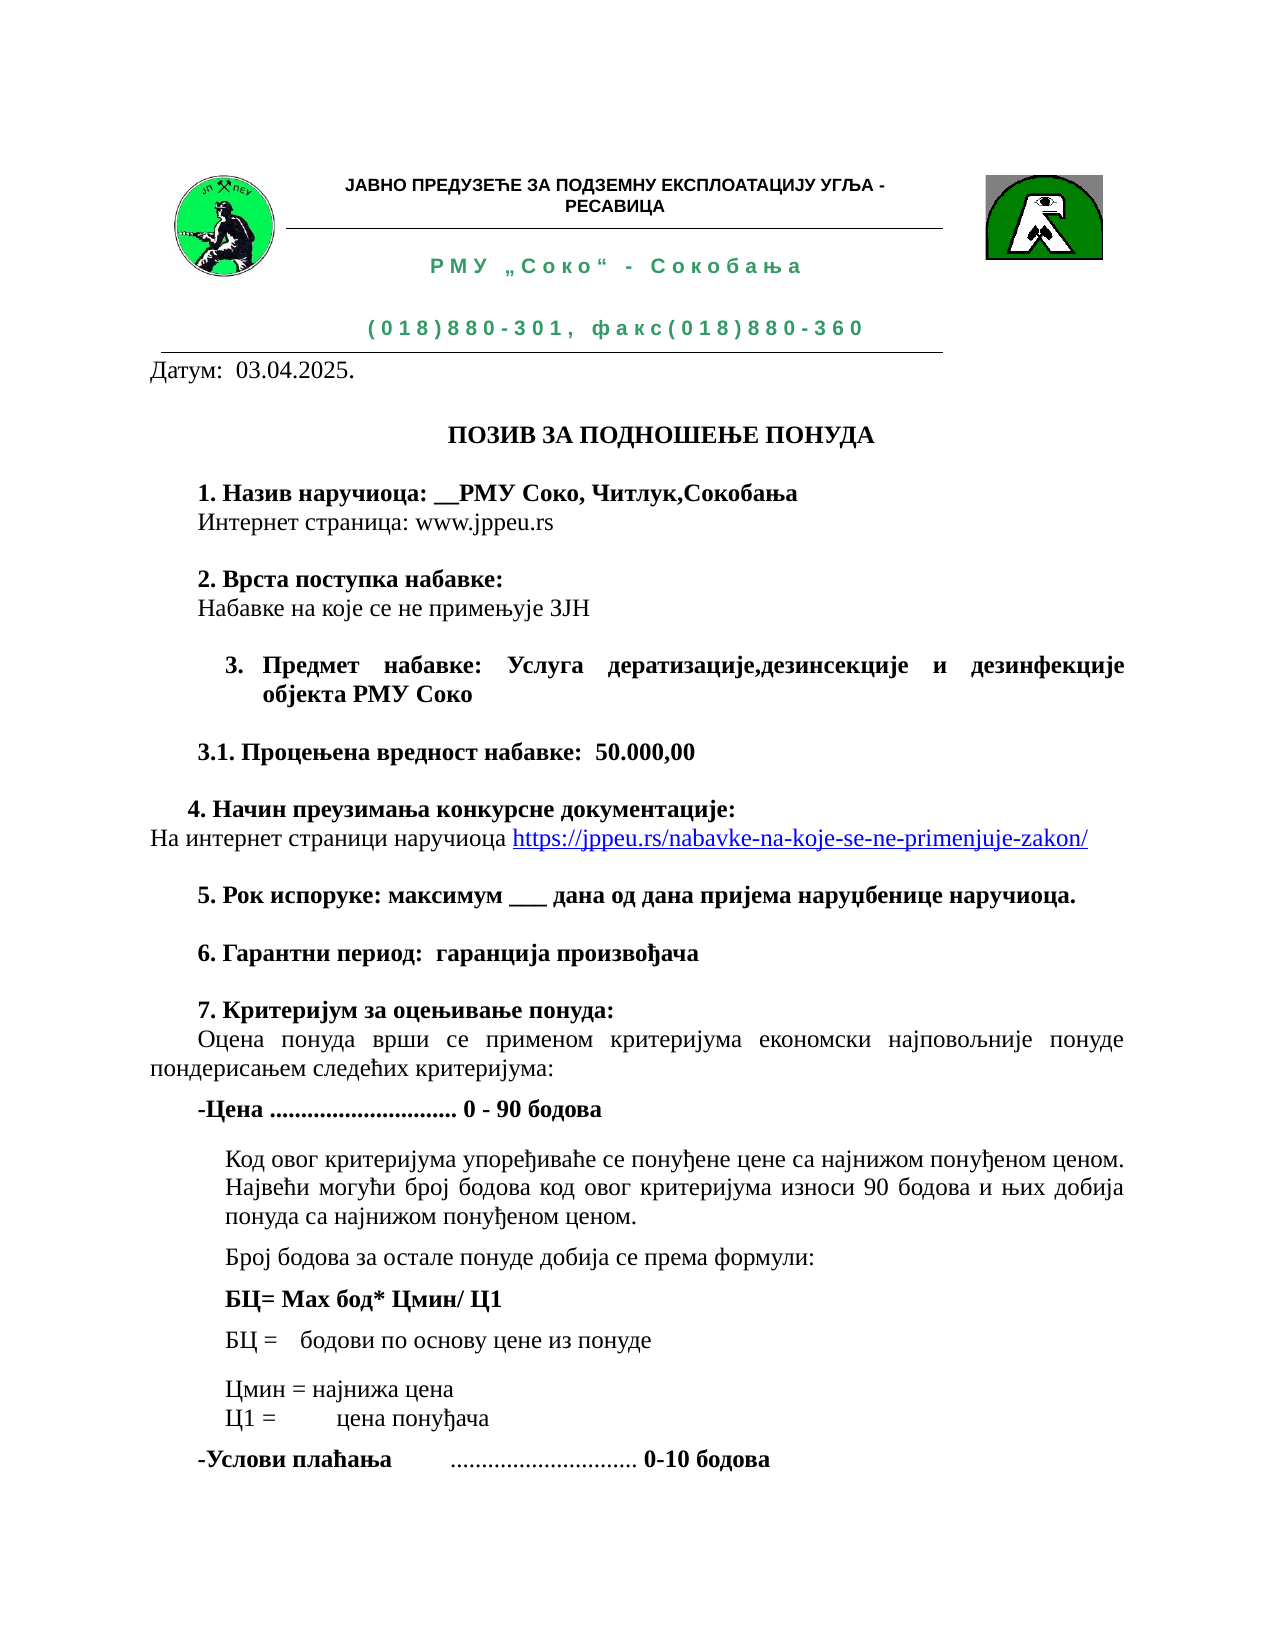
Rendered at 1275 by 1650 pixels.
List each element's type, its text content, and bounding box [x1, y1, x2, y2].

table_header [943, 150, 1145, 352]
text Датум: 03.04.2025. [150, 353, 1125, 384]
text 2. Врста поступка набавке: [150, 564, 1125, 593]
text ПОЗИВ ЗА ПОДНОШЕЊЕ ПОНУДА [150, 420, 1125, 449]
text -Цена .............................. 0 - 90 бодова [150, 1094, 1125, 1123]
table_cell РМУ „Соко“ - Сокобања (018)880-301, факс(018)880-360 [286, 229, 943, 352]
text 1. Назив наручиоца: __РМУ Соко, Читлук,Сокобања [150, 478, 1125, 507]
text Цмин = најнижа цена [225, 1374, 1125, 1403]
text -Услови плаћања .............................. 0-10 бодова [150, 1444, 1125, 1473]
text На интернет страници наручиоца https://jppeu.rs/nabavke-na-koje-se-ne-primenjuje-zakon/ [150, 823, 1125, 852]
text Интернет страница: www.jppeu.rs [150, 507, 1125, 535]
picture [173, 175, 275, 277]
text Код овог критеријума упоређиваће се понуђене цене са најнижом понуђеном ценом. Највећи могући број бодова код овог критеријума износи 90 бодова и њих добија понуда са најнижом понуђеном ценом. [225, 1144, 1125, 1230]
table_header ЈАВНО ПРЕДУЗЕЋЕ ЗА ПОДЗЕМНУ ЕКСПЛОАТАЦИЈУ УГЉА - РЕСАВИЦА [286, 150, 943, 228]
list Предмет набавке: Услуга дератизације,дезинсекције и дезинфекције објекта РМУ Соко [225, 650, 1125, 708]
text Набавке на које се не примењује ЗЈН [150, 593, 1125, 622]
text 3.1. Процењена вредност набавке: 50.000,00 [150, 737, 1125, 765]
picture [985, 175, 1103, 260]
text Број бодова за остале понуде добија се према формули: [225, 1242, 1125, 1271]
text 5. Рок испоруке: максимум ___ дана од дана пријема наруџбенице наручиоца. [150, 880, 1125, 909]
text 4. Начин преузимања конкурсне документације: [150, 794, 1125, 823]
text 6. Гарантни период: гаранција произвођача [150, 938, 1125, 967]
text 7. Критеријум за оцењивање понуда: [150, 995, 1125, 1024]
text БЦ = бодови по основу цене из понуде [225, 1325, 1125, 1354]
table_header [161, 150, 286, 352]
text БЦ= Маx бод* Цмин/ Ц1 [225, 1284, 1125, 1312]
text Оцена понуда врши се применом критеријума економски најповољније понуде пондерисањем следећих критеријума: [150, 1024, 1125, 1082]
text Ц1 = цена понуђача [225, 1403, 1125, 1432]
